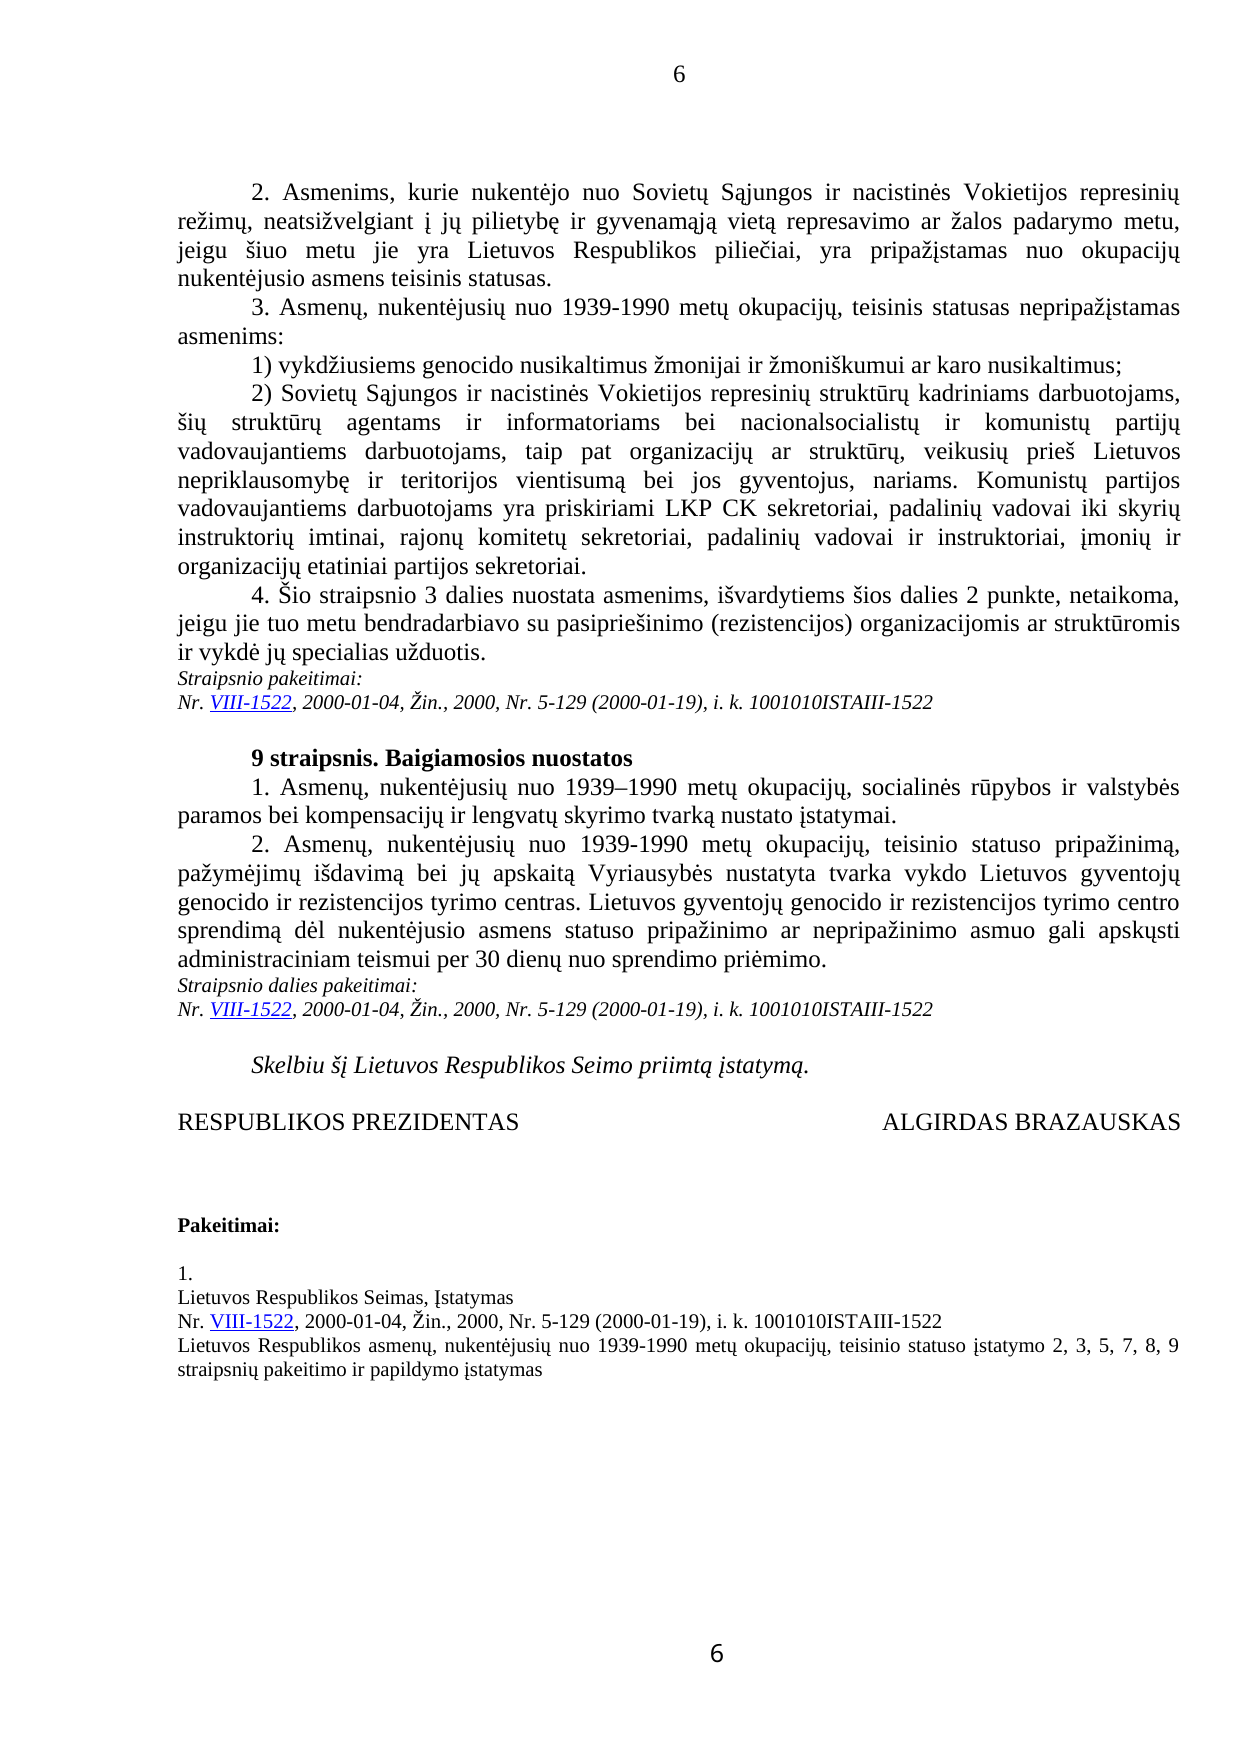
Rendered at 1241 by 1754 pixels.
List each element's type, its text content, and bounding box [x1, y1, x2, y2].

text Lietuvos Respublikos Seimas, Įstatymas [177, 1285, 1181, 1309]
text Pakeitimai: [177, 1213, 1181, 1237]
text 3. Asmenų, nukentėjusių nuo 1939-1990 metų okupacijų, teisinis statusas nepripažįstamas asmenims: [177, 292, 1181, 350]
text 1) vykdžiusiems genocido nusikaltimus žmonijai ir žmoniškumui ar karo nusikaltimus; [177, 350, 1181, 378]
text 2. Asmenims, kurie nukentėjo nuo Sovietų Sąjungos ir nacistinės Vokietijos represinių režimų, neatsižvelgiant į jų pilietybę ir gyvenamąją vietą represavimo ar žalos padarymo metu, jeigu šiuo metu jie yra Lietuvos Respublikos piliečiai, yra pripažįstamas nuo okupacijų nukentėjusio asmens teisinis statusas. [177, 177, 1181, 292]
text Straipsnio dalies pakeitimai: [177, 973, 1181, 997]
text 4. Šio straipsnio 3 dalies nuostata asmenims, išvardytiems šios dalies 2 punkte, netaikoma, jeigu jie tuo metu bendradarbiavo su pasipriešinimo (rezistencijos) organizacijomis ar struktūromis ir vykdė jų specialias užduotis. [177, 580, 1181, 666]
text Nr. VIII-1522, 2000-01-04, Žin., 2000, Nr. 5-129 (2000-01-19), i. k. 1001010ISTAIII-1522 [177, 997, 1181, 1021]
text 1. Asmenų, nukentėjusių nuo 1939–1990 metų okupacijų, socialinės rūpybos ir valstybės paramos bei kompensacijų ir lengvatų skyrimo tvarką nustato įstatymai. [177, 772, 1181, 829]
text Nr. VIII-1522, 2000-01-04, Žin., 2000, Nr. 5-129 (2000-01-19), i. k. 1001010ISTAIII-1522 [177, 690, 1181, 714]
text Lietuvos Respublikos asmenų, nukentėjusių nuo 1939-1990 metų okupacijų, teisinio statuso įstatymo 2, 3, 5, 7, 8, 9 straipsnių pakeitimo ir papildymo įstatymas [177, 1333, 1181, 1381]
text RESPUBLIKOS PREZIDENTAS ALGIRDAS BRAZAUSKAS [177, 1107, 1181, 1136]
text 9 straipsnis. Baigiamosios nuostatos [177, 743, 1181, 772]
text Skelbiu šį Lietuvos Respublikos Seimo priimtą įstatymą. [177, 1050, 1181, 1078]
text 2. Asmenų, nukentėjusių nuo 1939-1990 metų okupacijų, teisinio statuso pripažinimą, pažymėjimų išdavimą bei jų apskaitą Vyriausybės nustatyta tvarka vykdo Lietuvos gyventojų genocido ir rezistencijos tyrimo centras. Lietuvos gyventojų genocido ir rezistencijos tyrimo centro sprendimą dėl nukentėjusio asmens statuso pripažinimo ar nepripažinimo asmuo gali apskųsti administraciniam teismui per 30 dienų nuo sprendimo priėmimo. [177, 829, 1181, 973]
text Nr. VIII-1522, 2000-01-04, Žin., 2000, Nr. 5-129 (2000-01-19), i. k. 1001010ISTAIII-1522 [177, 1309, 1181, 1333]
text 1. [177, 1261, 1181, 1285]
text 2) Sovietų Sąjungos ir nacistinės Vokietijos represinių struktūrų kadriniams darbuotojams, šių struktūrų agentams ir informatoriams bei nacionalsocialistų ir komunistų partijų vadovaujantiems darbuotojams, taip pat organizacijų ar struktūrų, veikusių prieš Lietuvos nepriklausomybę ir teritorijos vientisumą bei jos gyventojus, nariams. Komunistų partijos vadovaujantiems darbuotojams yra priskiriami LKP CK sekretoriai, padalinių vadovai iki skyrių instruktorių imtinai, rajonų komitetų sekretoriai, padalinių vadovai ir instruktoriai, įmonių ir organizacijų etatiniai partijos sekretoriai. [177, 378, 1181, 580]
text Straipsnio pakeitimai: [177, 666, 1181, 690]
